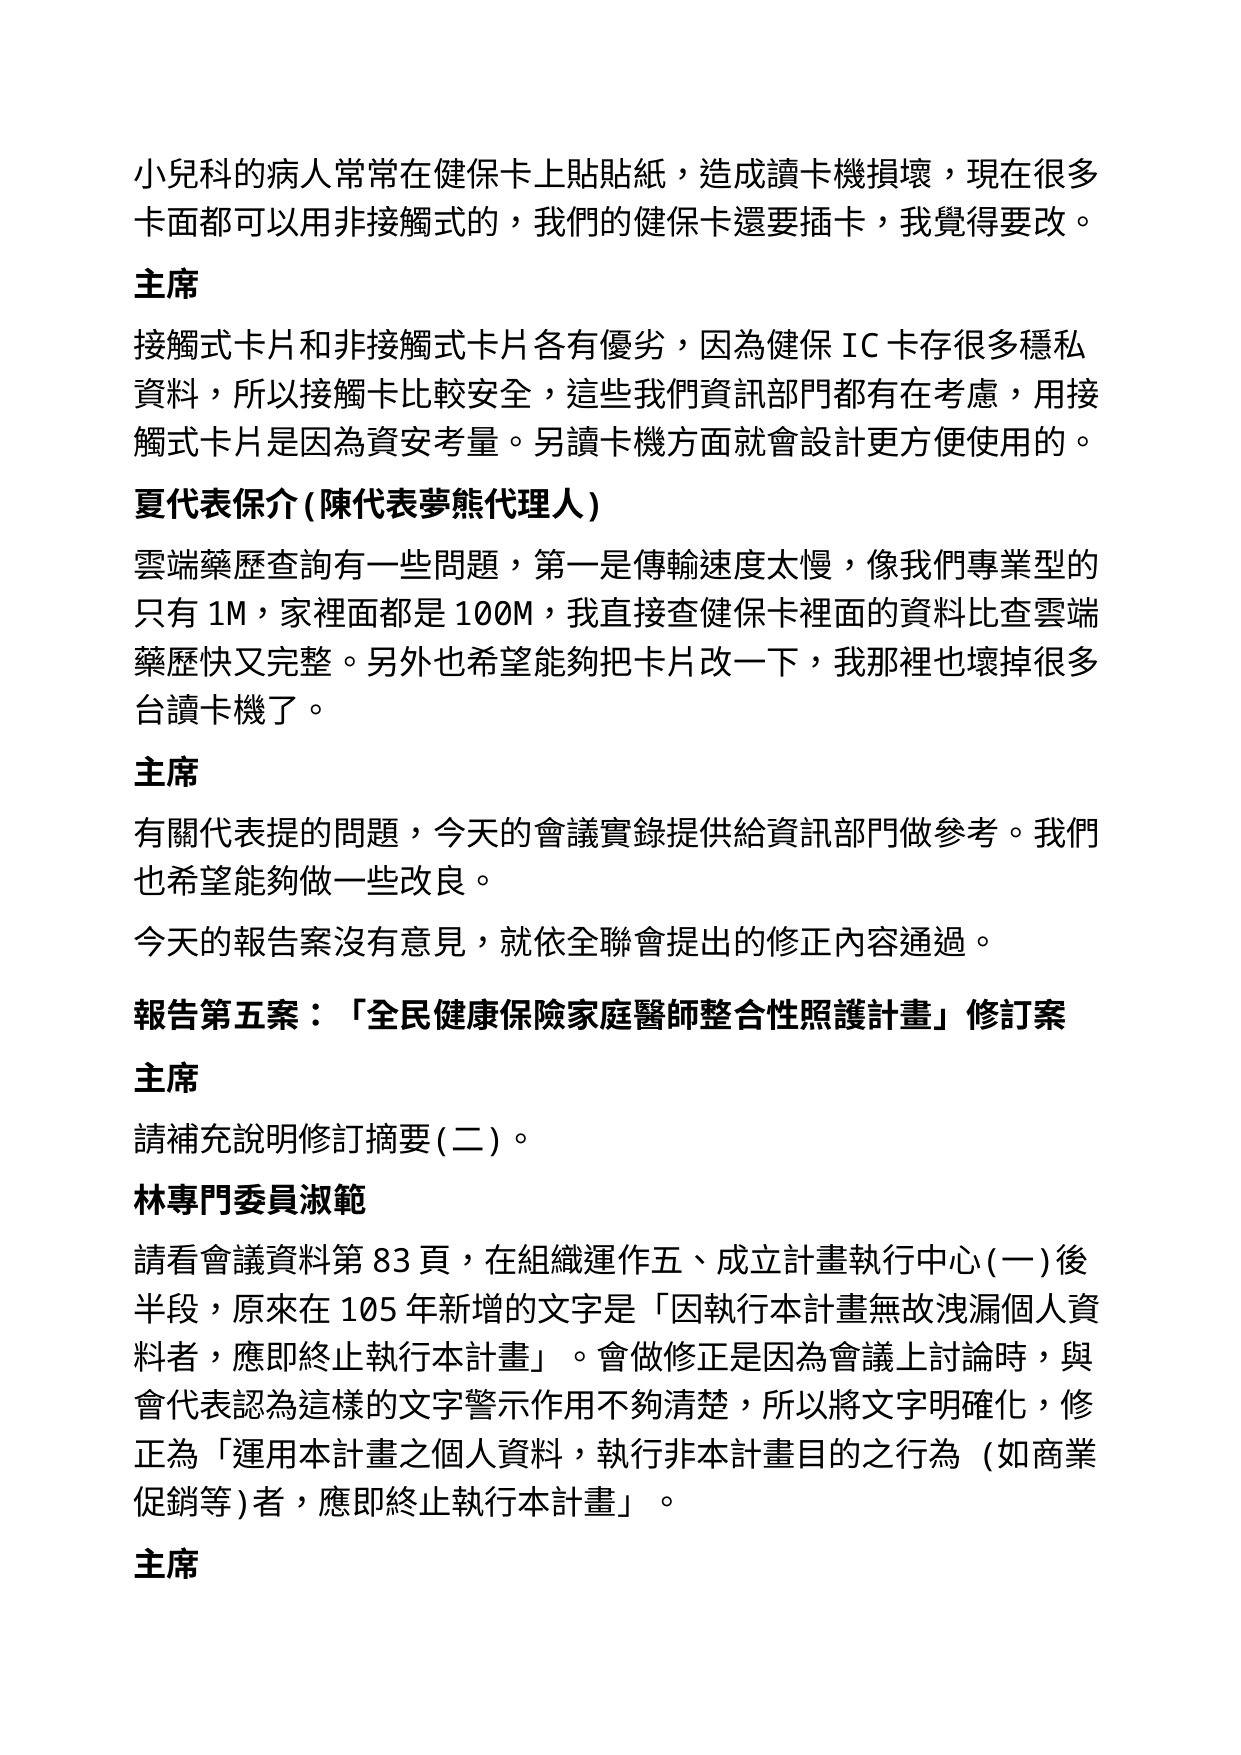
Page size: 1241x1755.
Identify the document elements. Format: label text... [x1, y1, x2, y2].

text 接觸式卡片和非接觸式卡片各有優劣，因為健保IC卡存很多穩私資料，所以接觸卡比較安全，這些我們資訊部門都有在考慮，用接觸式卡片是因為資安考量。另讀卡機方面就會設計更方便使用的。 [133, 319, 1107, 464]
text 主席 [133, 1537, 1107, 1587]
text 請補充說明修訂摘要(二)。 [133, 1112, 1107, 1161]
text 主席 [133, 744, 1107, 794]
text 報告第五案：「全民健康保險家庭醫師整合性照護計畫」修訂案 [133, 989, 1107, 1037]
text 主席 [133, 1050, 1107, 1100]
text 林專門委員淑範 [133, 1173, 1107, 1222]
text 有關代表提的問題，今天的會議實錄提供給資訊部門做參考。我們也希望能夠做一些改良。 [133, 807, 1107, 903]
text 雲端藥歷查詢有一些問題，第一是傳輸速度太慢，像我們專業型的只有1M，家裡面都是100M，我直接查健保卡裡面的資料比查雲端藥歷快又完整。另外也希望能夠把卡片改一下，我那裡也壞掉很多台讀卡機了。 [133, 539, 1107, 732]
text 今天的報告案沒有意見，就依全聯會提出的修正內容通過。 [133, 916, 1107, 964]
text 請看會議資料第83頁，在組織運作五、成立計畫執行中心(一)後半段，原來在105年新增的文字是「因執行本計畫無故洩漏個人資料者，應即終止執行本計畫」。會做修正是因為會議上討論時，與會代表認為這樣的文字警示作用不夠清楚，所以將文字明確化，修正為「運用本計畫之個人資料，執行非本計畫目的之行為 (如商業促銷等)者，應即終止執行本計畫」。 [133, 1234, 1107, 1524]
text 主席 [133, 257, 1107, 307]
text 夏代表保介(陳代表夢熊代理人) [133, 476, 1107, 526]
text 小兒科的病人常常在健保卡上貼貼紙，造成讀卡機損壞，現在很多卡面都可以用非接觸式的，我們的健保卡還要插卡，我覺得要改。 [133, 148, 1107, 244]
